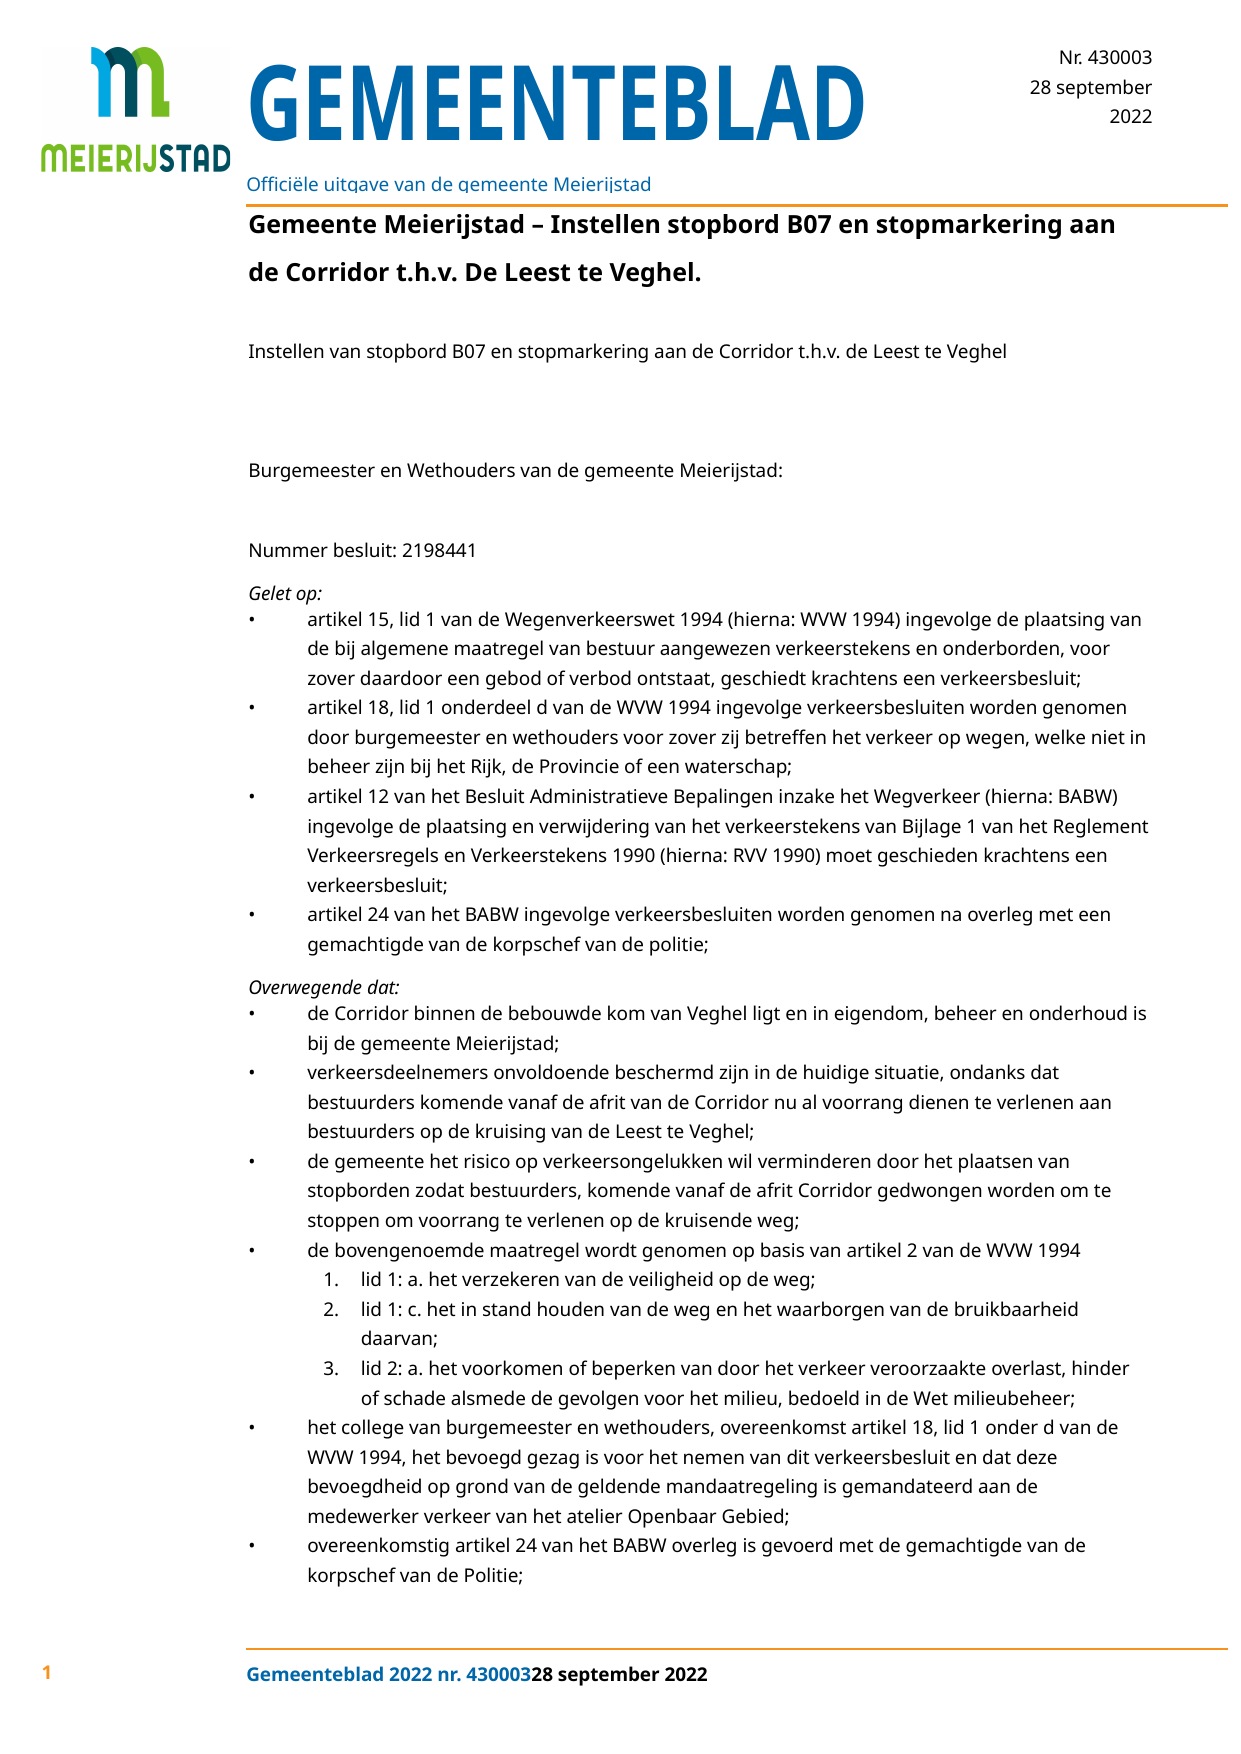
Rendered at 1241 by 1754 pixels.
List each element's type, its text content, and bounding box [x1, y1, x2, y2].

text Overwegende dat: [248, 974, 1152, 1000]
text Burgemeester en Wethouders van de gemeente Meierijstad: [248, 457, 1152, 483]
list de gemeente het risico op verkeersongelukken wil verminderen door het plaatsen van stopborden zodat bestuurders, komende vanaf de afrit Corridor gedwongen worden om te stoppen om voorrang te verlenen op de kruisende weg; [248, 1148, 1152, 1233]
list artikel 18, lid 1 onderdeel d van de WVW 1994 ingevolge verkeersbesluiten worden genomen door burgemeester en wethouders voor zover zij betreffen het verkeer op wegen, welke niet in beheer zijn bij het Rijk, de Provincie of een waterschap; [248, 694, 1152, 779]
text Gelet op: [248, 580, 1152, 606]
text Nummer besluit: 2198441 [248, 537, 1152, 563]
list de bovengenoemde maatregel wordt genomen op basis van artikel 2 van de WVW 1994 [248, 1237, 1152, 1262]
list overeenkomstig artikel 24 van het BABW overleg is gevoerd met de gemachtigde van de korpschef van de Politie; [248, 1533, 1152, 1588]
text Instellen van stopbord B07 en stopmarkering aan de Corridor t.h.v. de Leest te Veghel [248, 339, 1152, 364]
list het college van burgemeester en wethouders, overeenkomst artikel 18, lid 1 onder d van de WVW 1994, het bevoegd gezag is voor het nemen van dit verkeersbesluit en dat deze bevoegdheid op grond van de geldende mandaatregeling is gemandateerd aan de medewerker verkeer van het atelier Openbaar Gebied; [248, 1414, 1152, 1529]
list lid 2: a. het voorkomen of beperken van door het verkeer veroorzaakte overlast, hinder of schade alsmede de gevolgen voor het milieu, bedoeld in de Wet milieubeheer; [323, 1355, 1152, 1410]
list artikel 12 van het Besluit Administratieve Bepalingen inzake het Wegverkeer (hierna: BABW) ingevolge de plaatsing en verwijdering van het verkeerstekens van Bijlage 1 van het Reglement Verkeersregels en Verkeerstekens 1990 (hierna: RVV 1990) moet geschieden krachtens een verkeersbesluit; [248, 783, 1152, 898]
list verkeersdeelnemers onvoldoende beschermd zijn in de huidige situatie, ondanks dat bestuurders komende vanaf de afrit van de Corridor nu al voorrang dienen te verlenen aan bestuurders op de kruising van de Leest te Veghel; [248, 1059, 1152, 1144]
picture [41, 47, 231, 172]
text Gemeente Meierijstad – Instellen stopbord B07 en stopmarkering aan de Corridor t.h.v. De Leest te Veghel. [248, 207, 1152, 288]
list lid 1: a. het verzekeren van de veiligheid op de weg; [323, 1266, 1152, 1292]
list artikel 24 van het BABW ingevolge verkeersbesluiten worden genomen na overleg met een gemachtigde van de korpschef van de politie; [248, 902, 1152, 957]
list de Corridor binnen de bebouwde kom van Veghel ligt en in eigendom, beheer en onderhoud is bij de gemeente Meierijstad; [248, 1000, 1152, 1055]
list lid 1: c. het in stand houden van de weg en het waarborgen van de bruikbaarheid daarvan; [323, 1296, 1152, 1351]
list artikel 15, lid 1 van de Wegenverkeerswet 1994 (hierna: WVW 1994) ingevolge de plaatsing van de bij algemene maatregel van bestuur aangewezen verkeerstekens en onderborden, voor zover daardoor een gebod of verbod ontstaat, geschiedt krachtens een verkeersbesluit; [248, 606, 1152, 691]
